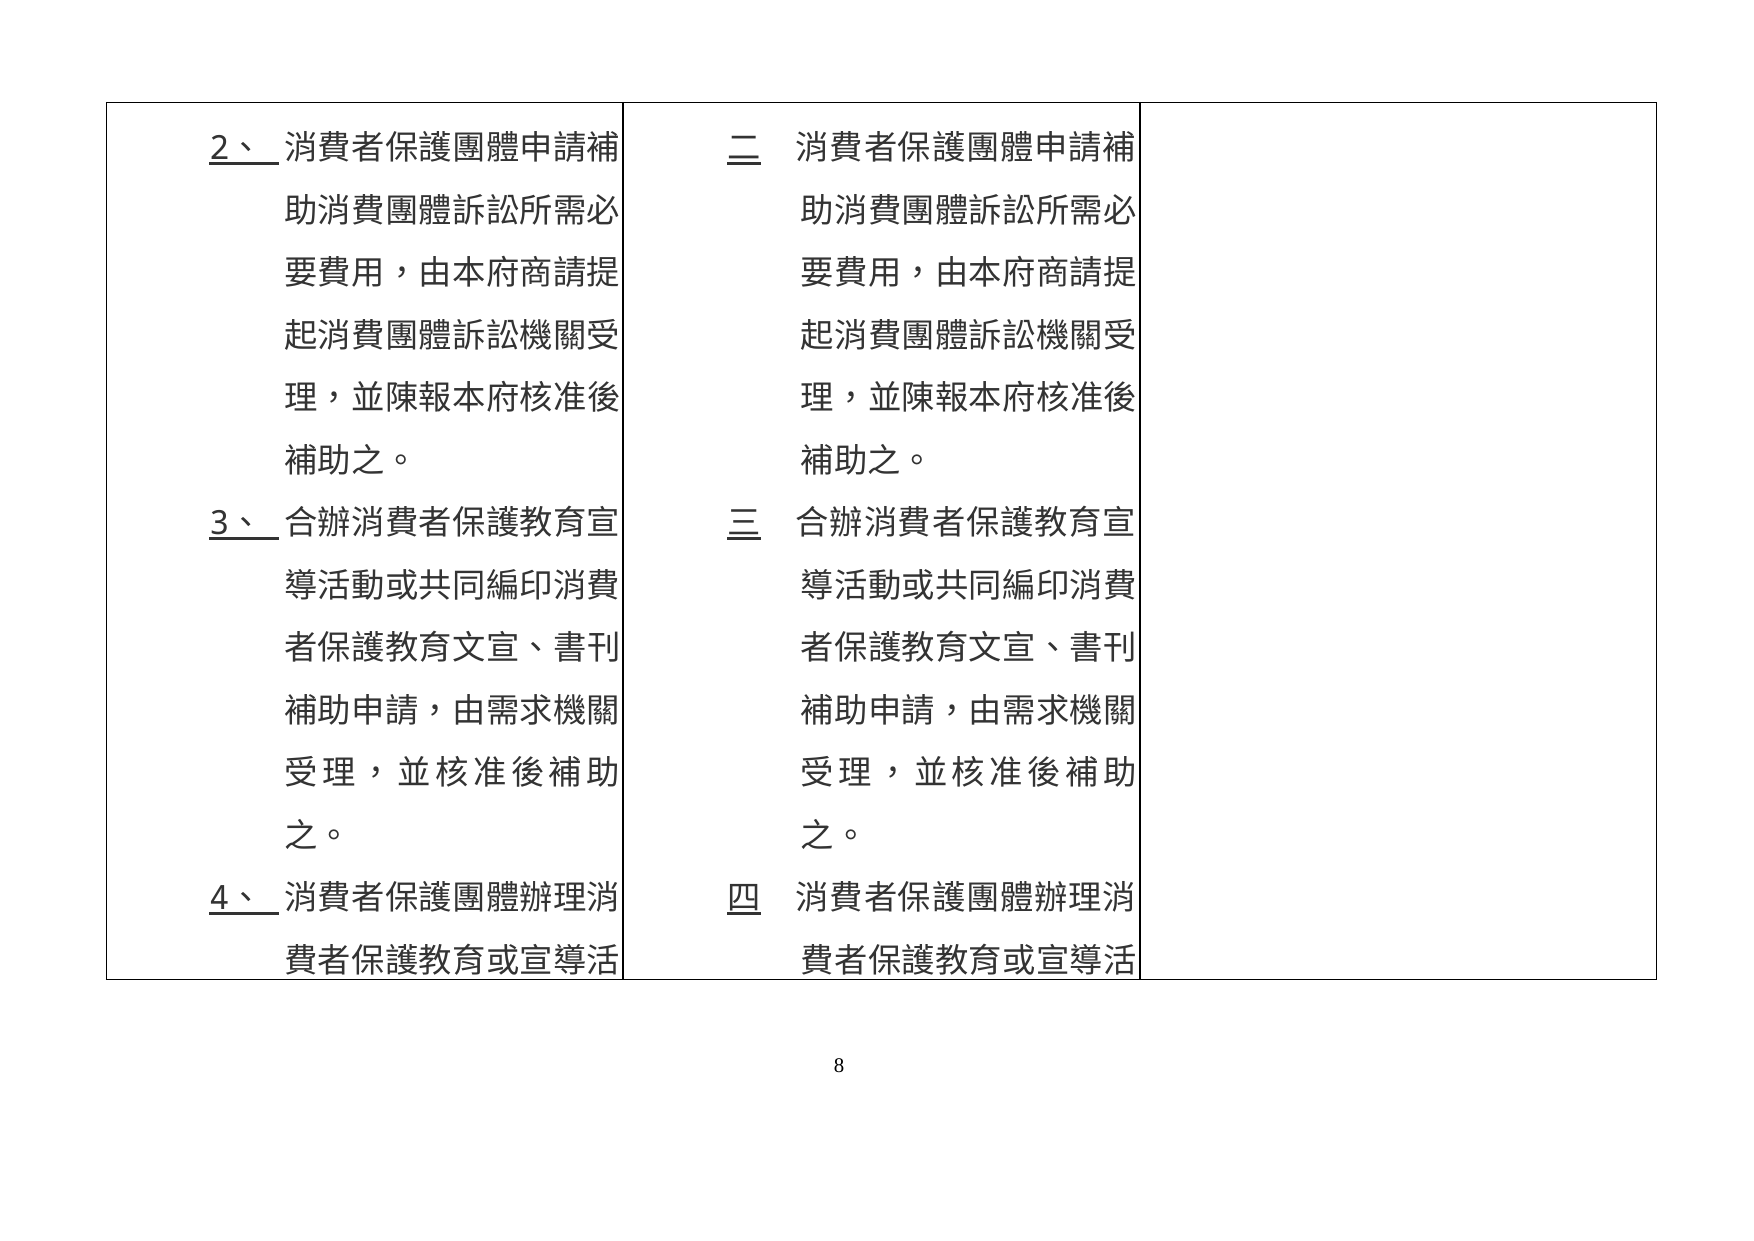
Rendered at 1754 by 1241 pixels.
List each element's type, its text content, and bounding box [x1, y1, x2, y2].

table_cell [1141, 103, 1656, 978]
table_cell 第十條 本辦法受理獎助及補助之申請機關及處理程序如下： 優良消費者保護團體獎助申請，由本府法務局受理，提報本府消費者保護委員會審議通過，並陳報本府核准後獎助之。 消費者保護團體申請補助消費團體訴訟所需必要費用，由本府商請提起消費團體訴訟機關受理，並陳報本府核准後補助之。 合辦消費者保護教育宣導活動或共同編印消費者保護教育文宣、書刊補助申請，由需求機關受理，並核准後補助之。 消費者保護團體辦理消費者保護教育或宣導活動申請補助，由業務與活動有關之執行機關受理，並核准後補助之；活動與數執行機關有關者，由主辦執行機關受理並核准後補助之。 前項獎助及補助金額，應衡量消費者保護團體申請數及年度預算核准之。 [107, 103, 622, 978]
table_cell 二 消費者保護團體申請補助消費團體訴訟所需必要費用，由本府商請提起消費團體訴訟機關受理，並陳報本府核准後補助之。 三 合辦消費者保護教育宣導活動或共同編印消費者保護教育文宣、書刊補助申請，由需求機關受理，並核准後補助之。 四 消費者保護團體辦理消費者保護教育或宣導活 [624, 103, 1139, 978]
